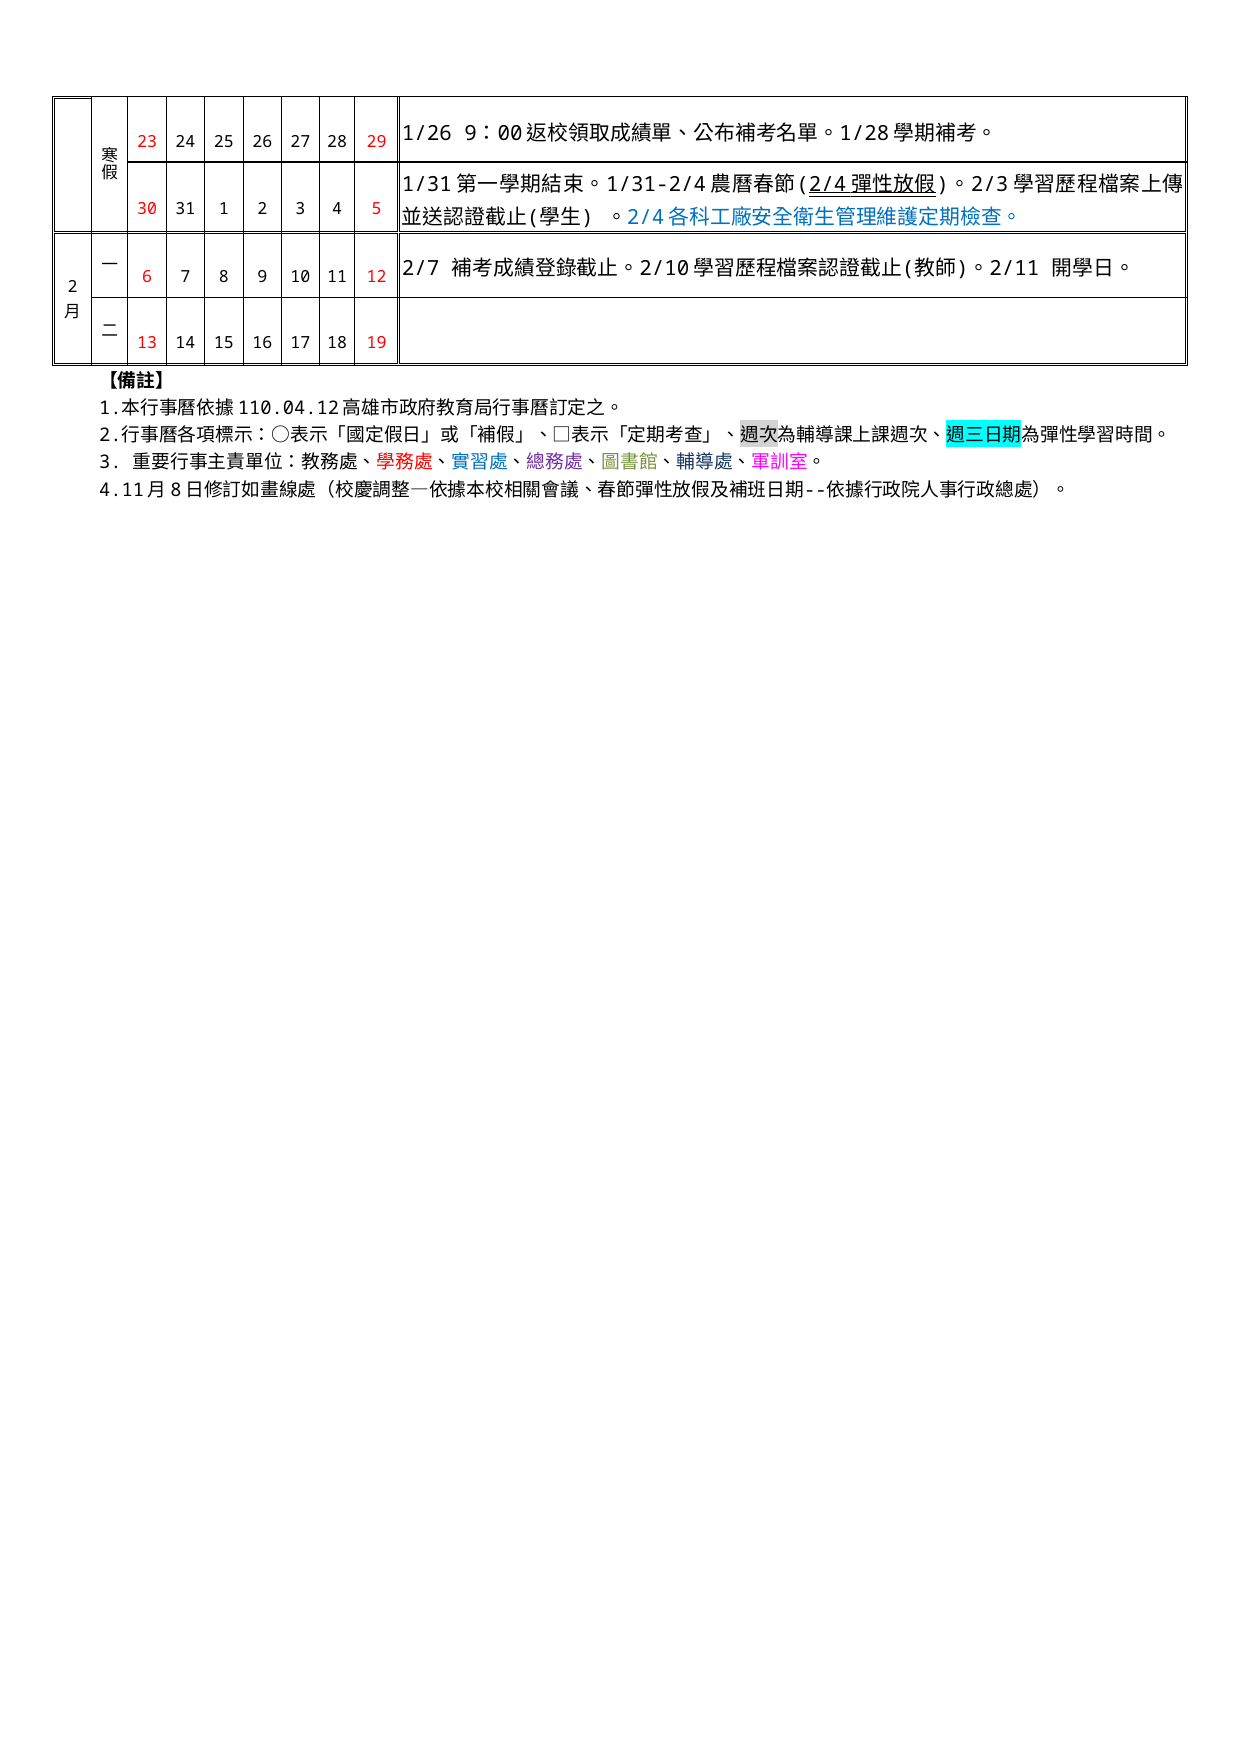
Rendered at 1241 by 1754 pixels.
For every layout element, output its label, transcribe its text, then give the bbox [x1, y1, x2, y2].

table_cell 2 月 [55, 234, 91, 362]
table_cell 1 [205, 163, 243, 231]
table_cell 3 [282, 163, 319, 231]
text 【備註】 [16, 366, 1211, 393]
text 1.本行事曆依據110.04.12高雄市政府教育局行事曆訂定之。 [16, 393, 1211, 420]
table_cell 寒假 [92, 97, 127, 231]
table_cell 1/26 9：00返校領取成績單、公布補考名單。1/28學期補考。 [400, 97, 1185, 161]
table_cell [55, 99, 91, 231]
table_cell 4 [320, 163, 354, 231]
table_cell 1/31第一學期結束。1/31-2/4農曆春節(2/4彈性放假)。2/3學習歷程檔案上傳並送認證截止(學生) 。2/4各科工廠安全衛生管理維護定期檢查。 [400, 163, 1185, 231]
table_cell 2 [244, 163, 281, 231]
table_cell 5 [355, 163, 397, 231]
table_cell 二 [92, 298, 127, 362]
text 3. 重要行事主責單位：教務處、學務處、實習處、總務處、圖書館、輔導處、軍訓室。 [16, 447, 1211, 474]
table_cell 19 [355, 298, 397, 362]
text 2.行事曆各項標示：○表示「國定假日」或「補假」、□表示「定期考查」、週次為輔導課上課週次、週三日期為彈性學習時間。 [16, 420, 1211, 447]
table_cell 16 [244, 298, 281, 362]
table_cell 6 [128, 234, 166, 297]
table_cell 15 [205, 298, 243, 362]
table_cell 9 [244, 234, 281, 297]
table_cell 8 [205, 234, 243, 297]
table_cell 27 [282, 97, 319, 161]
table_cell 31 [167, 163, 204, 231]
table_cell 17 [282, 298, 319, 362]
table_cell 26 [244, 97, 281, 161]
table_cell 14 [167, 298, 204, 362]
table_cell 24 [167, 97, 204, 161]
table_cell [400, 298, 1185, 362]
table_cell 12 [355, 234, 397, 297]
table_cell 25 [205, 97, 243, 161]
table_cell 10 [282, 234, 319, 297]
table_cell 28 [320, 97, 354, 161]
table_cell 23 [128, 97, 166, 161]
table_cell 7 [167, 234, 204, 297]
table_cell 30 [128, 163, 166, 231]
table_cell 11 [320, 234, 354, 297]
table_cell 18 [320, 298, 354, 362]
table_cell 13 [128, 298, 166, 362]
text 4.11月8日修訂如畫線處（校慶調整—依據本校相關會議、春節彈性放假及補班日期--依據行政院人事行政總處）。 [16, 474, 1211, 501]
table_cell 29 [355, 97, 397, 161]
table_cell 一 [92, 234, 127, 297]
table_cell 2/7 補考成績登錄截止。2/10學習歷程檔案認證截止(教師)。2/11 開學日。 [400, 234, 1185, 297]
